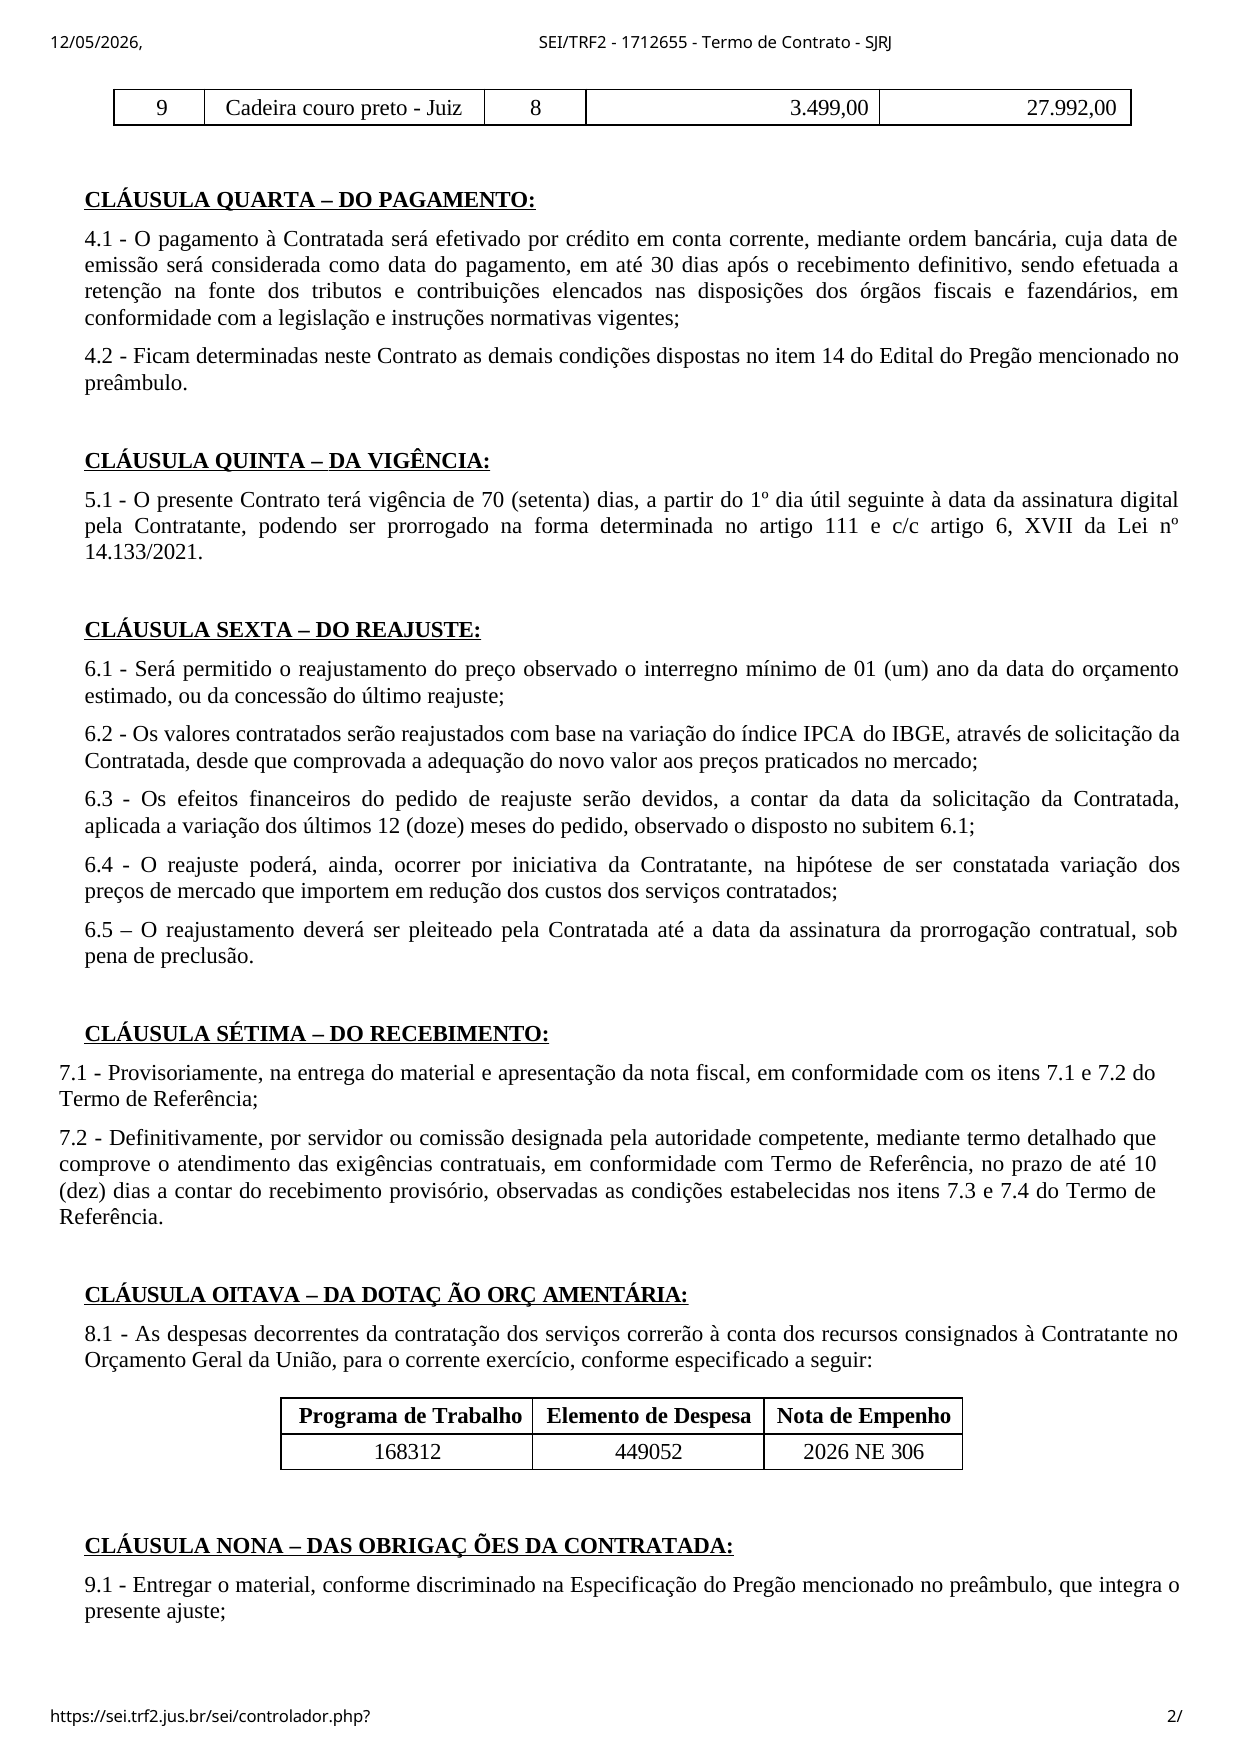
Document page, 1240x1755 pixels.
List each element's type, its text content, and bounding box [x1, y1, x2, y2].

table_cell 449052 [533, 1435, 763, 1469]
text 7.1 - Provisoriamente, na entrega do material e apresentação da nota fiscal, em conformidade com os itens 7.1 e 7.2 do Termo de Referência; [59, 1059, 1158, 1112]
list - O reajuste poderá, ainda, ocorrer por iniciativa da Contratante, na hipótese de ser constatada variação dos preços de mercado que importem em redução dos custos dos serviços contratados; [84, 851, 1181, 903]
text 7.2 - Definitivamente, por servidor ou comissão designada pela autoridade competente, mediante termo detalhado que comprove o atendimento das exigências contratuais, em conformidade com Termo de Referência, no prazo de até 10 (dez) dias a contar do recebimento provisório, observadas as condições estabelecidas nos itens 7.3 e 7.4 do Termo de Referência. [59, 1124, 1158, 1229]
table_header 3.499,00 [587, 90, 879, 124]
table_cell 168312 [282, 1435, 532, 1469]
table_header 27.992,00 [880, 90, 1130, 124]
table_header 9 [115, 90, 204, 124]
list - Entregar o material, conforme discriminado na Especificação do Pregão mencionado no preâmbulo, que integra o presente ajuste; [84, 1571, 1181, 1624]
list - O pagamento à Contratada será efetivado por crédito em conta corrente, mediante ordem bancária, cuja data de emissão será considerada como data do pagamento, em até 30 dias após o recebimento definitivo, sendo efetuada a retenção na fonte dos tributos e contribuições elencados nas disposições dos órgãos fiscais e fazendários, em conformidade com a legislação e instruções normativas vigentes; [84, 225, 1181, 330]
table_header Programa de Trabalho [282, 1399, 532, 1433]
table_cell 2026 NE 306 [765, 1435, 962, 1469]
list - Os valores contratados serão reajustados com base na variação do índice IPCA do IBGE, através de solicitação da Contratada, desde que comprovada a adequação do novo valor aos preços praticados no mercado; [84, 720, 1181, 773]
list – O reajustamento deverá ser pleiteado pela Contratada até a data da assinatura da prorrogação contratual, sob pena de preclusão. [84, 916, 1181, 968]
subtitle CLÁUSULA SÉTIMA – DO RECEBIMENTO: [84, 1020, 1181, 1046]
subtitle CLÁUSULA QUARTA – DO PAGAMENTO: [84, 186, 1181, 212]
table_header 8 [485, 90, 585, 124]
subtitle CLÁUSULA SEXTA – DO REAJUSTE: [84, 616, 1181, 643]
table_header Cadeira couro preto - Juiz [205, 90, 484, 124]
list - Ficam determinadas neste Contrato as demais condições dispostas no item 14 do Edital do Pregão mencionado no preâmbulo. [84, 342, 1181, 395]
list - As despesas decorrentes da contratação dos serviços correrão à conta dos recursos consignados à Contratante no Orçamento Geral da União, para o corrente exercício, conforme especificado a seguir: [84, 1320, 1181, 1373]
subtitle CLÁUSULA NONA – DAS OBRIGAÇ ÕES DA CONTRATADA: [84, 1532, 1181, 1558]
list - Os efeitos financeiros do pedido de reajuste serão devidos, a contar da data da solicitação da Contratada, aplicada a variação dos últimos 12 (doze) meses do pedido, observado o disposto no subitem 6.1; [84, 786, 1181, 838]
subtitle CLÁUSULA QUINTA – DA VIGÊNCIA: [84, 447, 1181, 473]
table_header Elemento de Despesa [533, 1399, 763, 1433]
subtitle CLÁUSULA OITAVA – DA DOTAÇ ÃO ORÇ AMENTÁRIA: [84, 1281, 1181, 1307]
list - O presente Contrato terá vigência de 70 (setenta) dias, a partir do 1º dia útil seguinte à data da assinatura digital pela Contratante, podendo ser prorrogado na forma determinada no artigo 111 e c/c artigo 6, XVII da Lei nº 14.133/2021. [84, 486, 1181, 565]
list - Será permitido o reajustamento do preço observado o interregno mínimo de 01 (um) ano da data do orçamento estimado, ou da concessão do último reajuste; [84, 655, 1181, 708]
table_header Nota de Empenho [765, 1399, 962, 1433]
